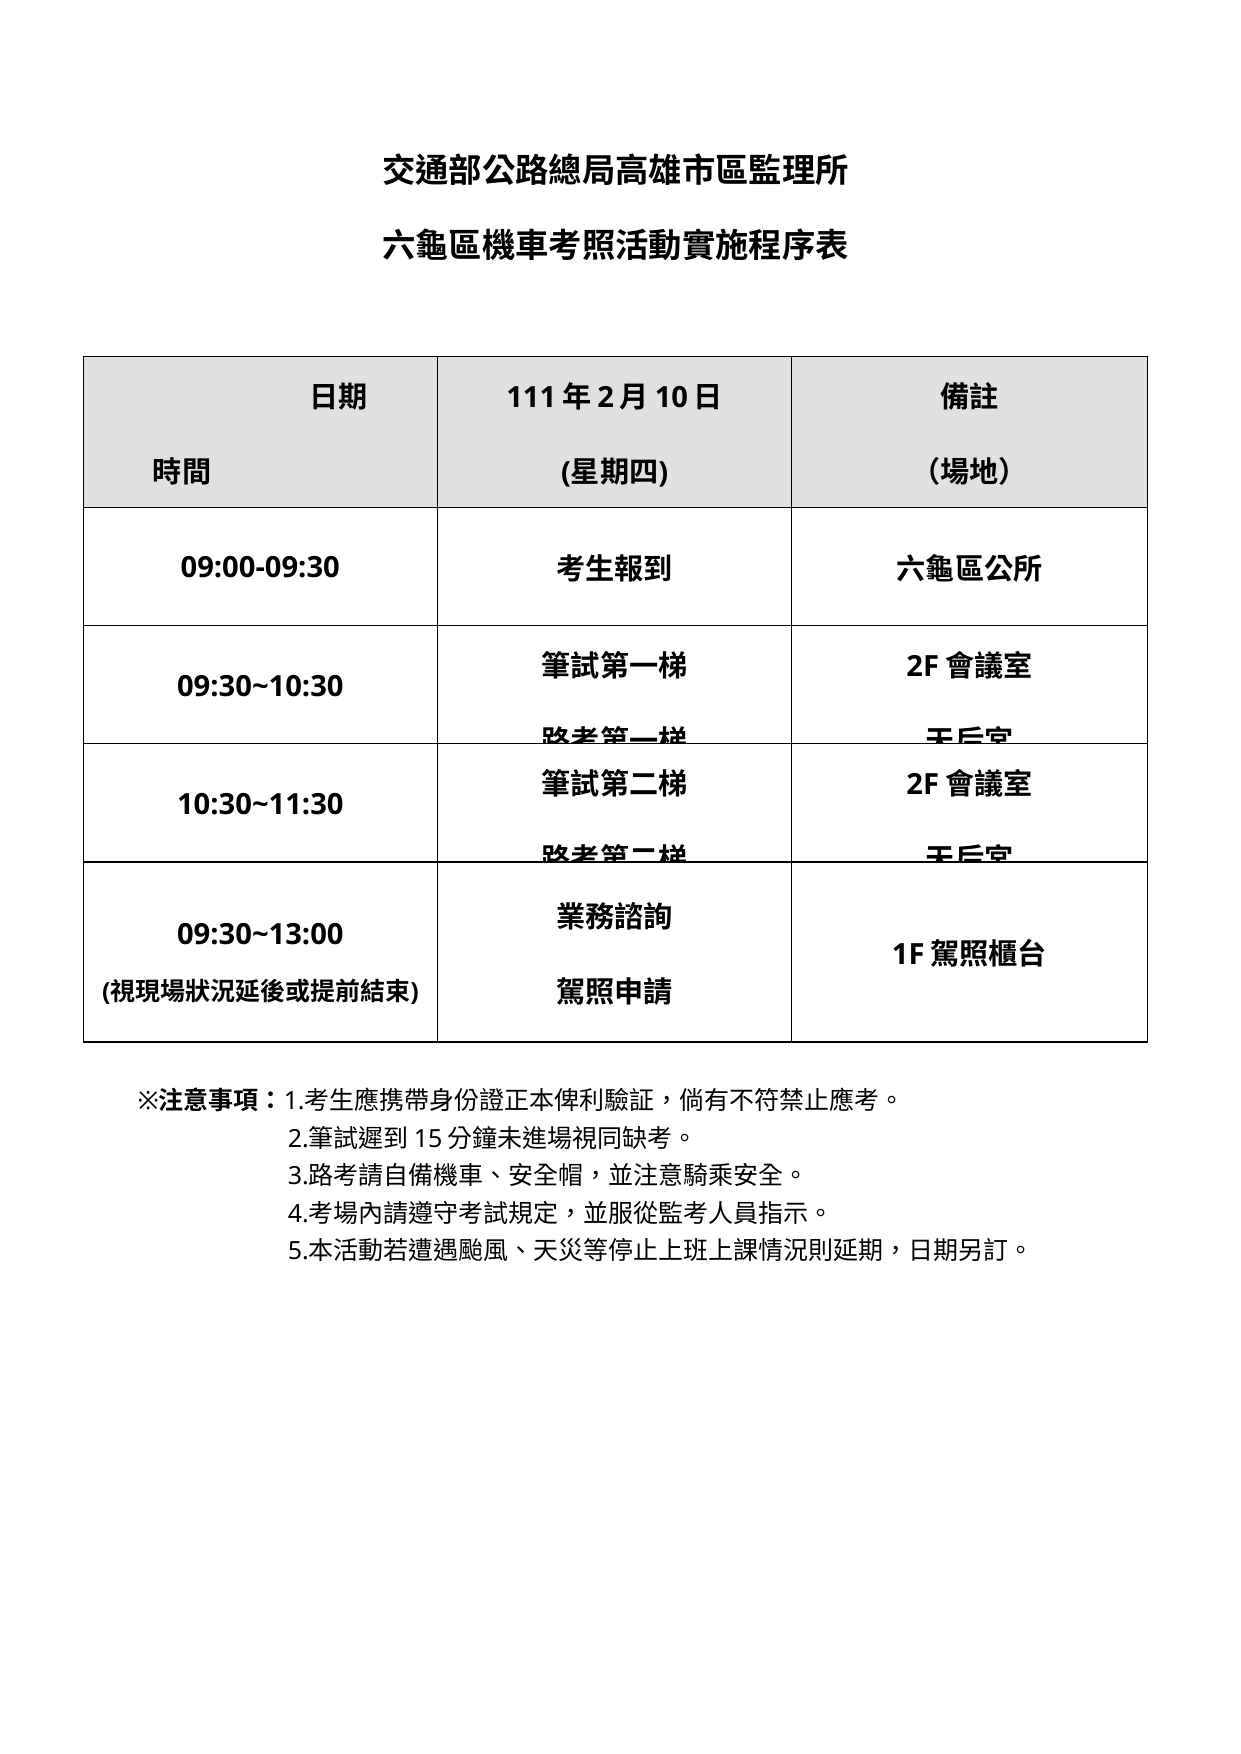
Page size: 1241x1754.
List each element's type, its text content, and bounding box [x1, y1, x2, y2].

table_cell 筆試第二梯 路考第二梯 [438, 744, 791, 861]
table_cell 筆試第一梯 路考第一梯 [438, 626, 791, 743]
text 3.路考請自備機車、安全帽，並注意騎乘安全。 [138, 1155, 1092, 1192]
table_cell 09:30~10:30 [84, 626, 437, 743]
text 六龜區機車考照活動實施程序表 [138, 206, 1092, 281]
table_cell 2F會議室 天后宮 [792, 744, 1147, 861]
text 2.筆試遲到15分鐘未進場視同缺考。 [138, 1117, 1092, 1155]
text 4.考場內請遵守考試規定，並服從監考人員指示。 [138, 1192, 1092, 1230]
table_header 日期 時間 [84, 357, 437, 507]
text ※注意事項：1.考生應携帶身份證正本俾利驗証，倘有不符禁止應考。 [138, 1080, 1092, 1117]
table_cell 1F駕照櫃台 [792, 863, 1147, 1041]
text 交通部公路總局高雄市區監理所 [138, 131, 1092, 206]
table_cell 10:30~11:30 [84, 744, 437, 861]
table_cell 09:30~13:00 (視現場狀況延後或提前結束) [84, 863, 437, 1041]
table_cell 考生報到 [438, 508, 791, 625]
table_header 備註 （場地） [792, 357, 1147, 507]
table_header 111年2月10日 (星期四) [438, 357, 791, 507]
table_cell 業務諮詢 駕照申請 [438, 863, 791, 1041]
table_cell 09:00-09:30 [84, 508, 437, 625]
table_cell 2F會議室 天后宮 [792, 626, 1147, 743]
table_cell 六龜區公所 [792, 508, 1147, 625]
text 5.本活動若遭遇颱風、天災等停止上班上課情況則延期，日期另訂。 [138, 1230, 1092, 1267]
